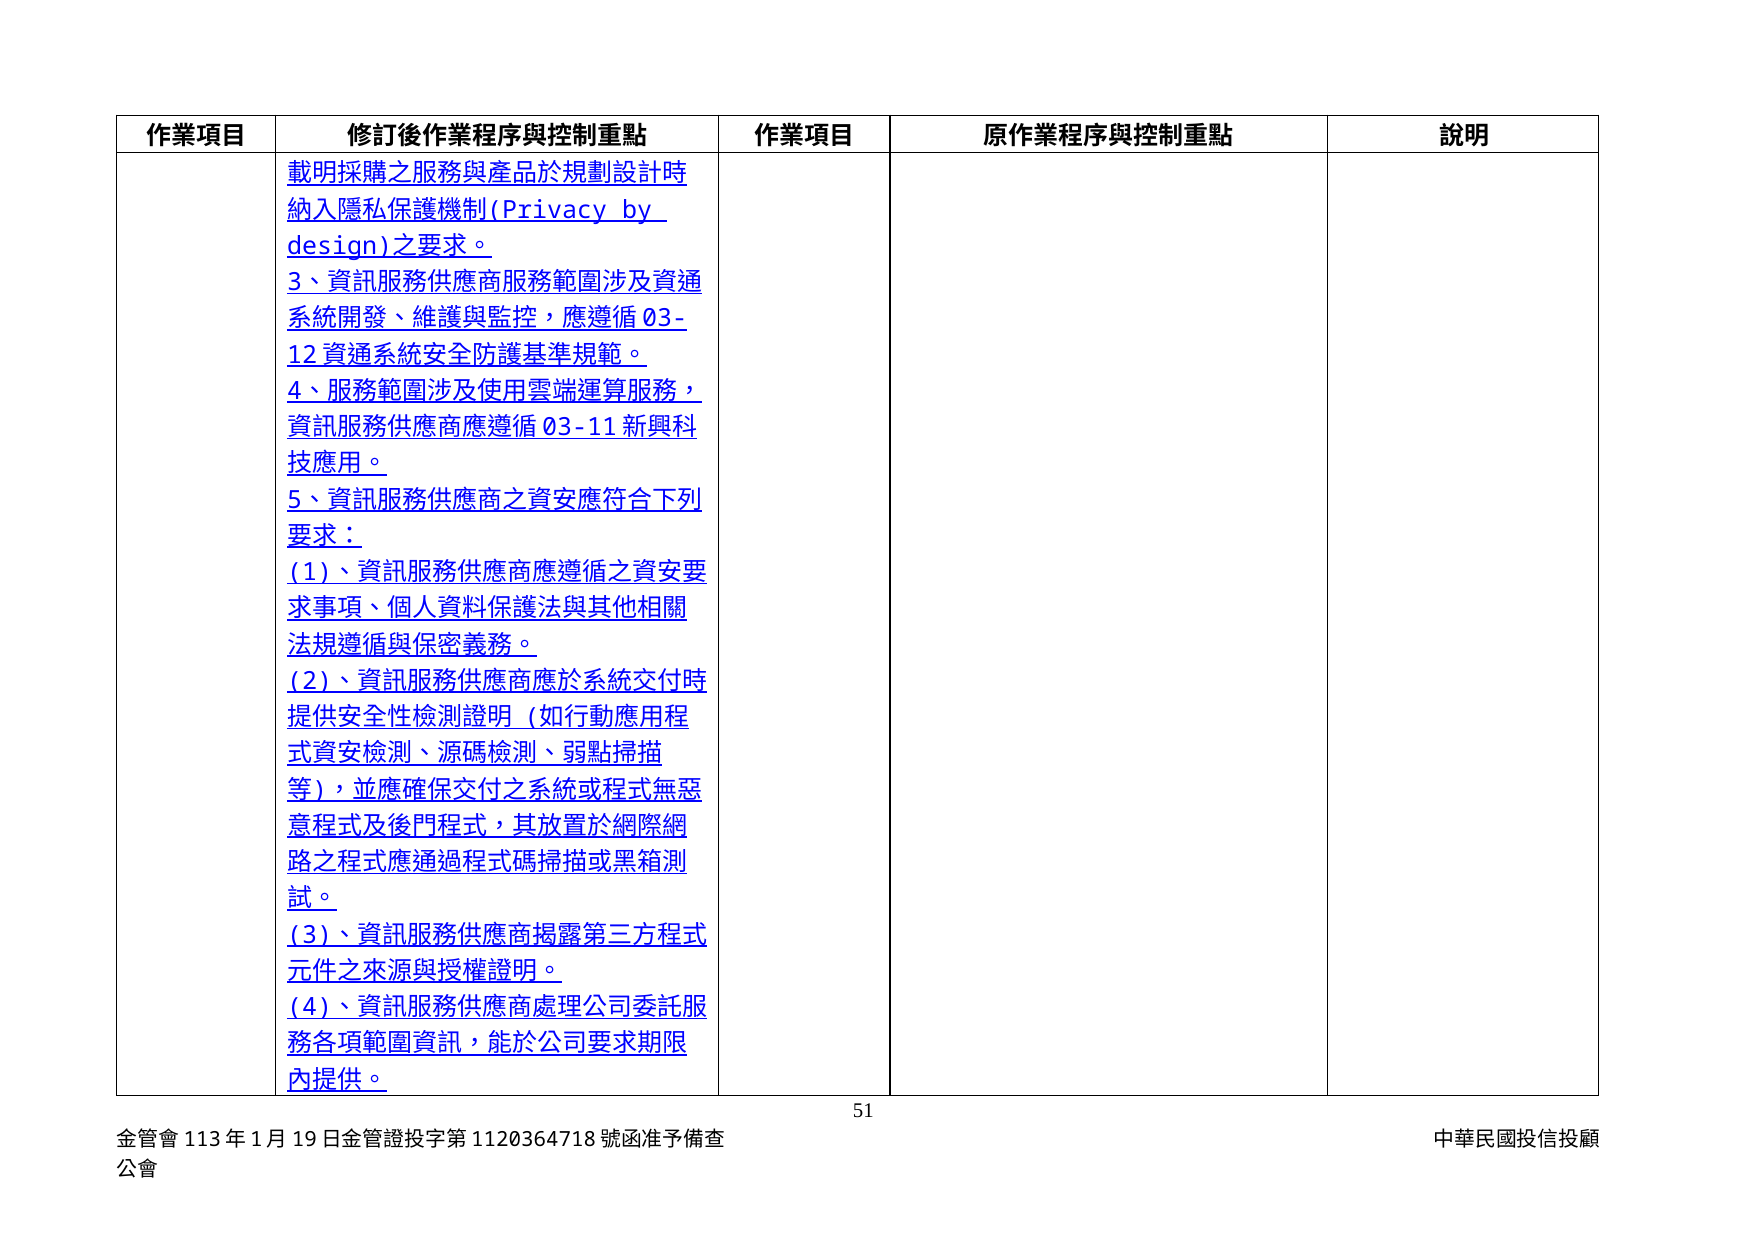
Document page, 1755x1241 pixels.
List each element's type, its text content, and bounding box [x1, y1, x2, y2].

table_header 作業項目 [117, 116, 275, 152]
table_header 原作業程序與控制重點 [891, 116, 1327, 152]
table_cell [719, 153, 889, 1095]
table_cell 載明採購之服務與產品於規劃設計時納入隱私保護機制(Privacy by design)之要求。 3、資訊服務供應商服務範圍涉及資通系統開發、維護與監控，應遵循03-12資通系統安全防護基準規範。 4、服務範圍涉及使用雲端運算服務，資訊服務供應商應遵循03-11新興科技應用。 5、資訊服務供應商之資安應符合下列要求： (1)、資訊服務供應商應遵循之資安要求事項、個人資料保護法與其他相關法規遵循與保密義務。 (2)、資訊服務供應商應於系統交付時提供安全性檢測證明 (如行動應用程式資安檢測、源碼檢測、弱點掃描等)，並應確保交付之系統或程式無惡意程式及後門程式，其放置於網際網路之程式應通過程式碼掃描或黑箱測試。 (3)、資訊服務供應商揭露第三方程式元件之來源與授權證明。 (4)、資訊服務供應商處理公司委託服務各項範圍資訊，能於公司要求期限內提供。 [276, 153, 718, 1095]
table_header 修訂後作業程序與控制重點 [276, 116, 718, 152]
table_cell [1328, 153, 1598, 1095]
table_header 說明 [1328, 116, 1598, 152]
table_cell [117, 153, 275, 1095]
table_header 作業項目 [719, 116, 889, 152]
table_cell [891, 153, 1327, 1095]
